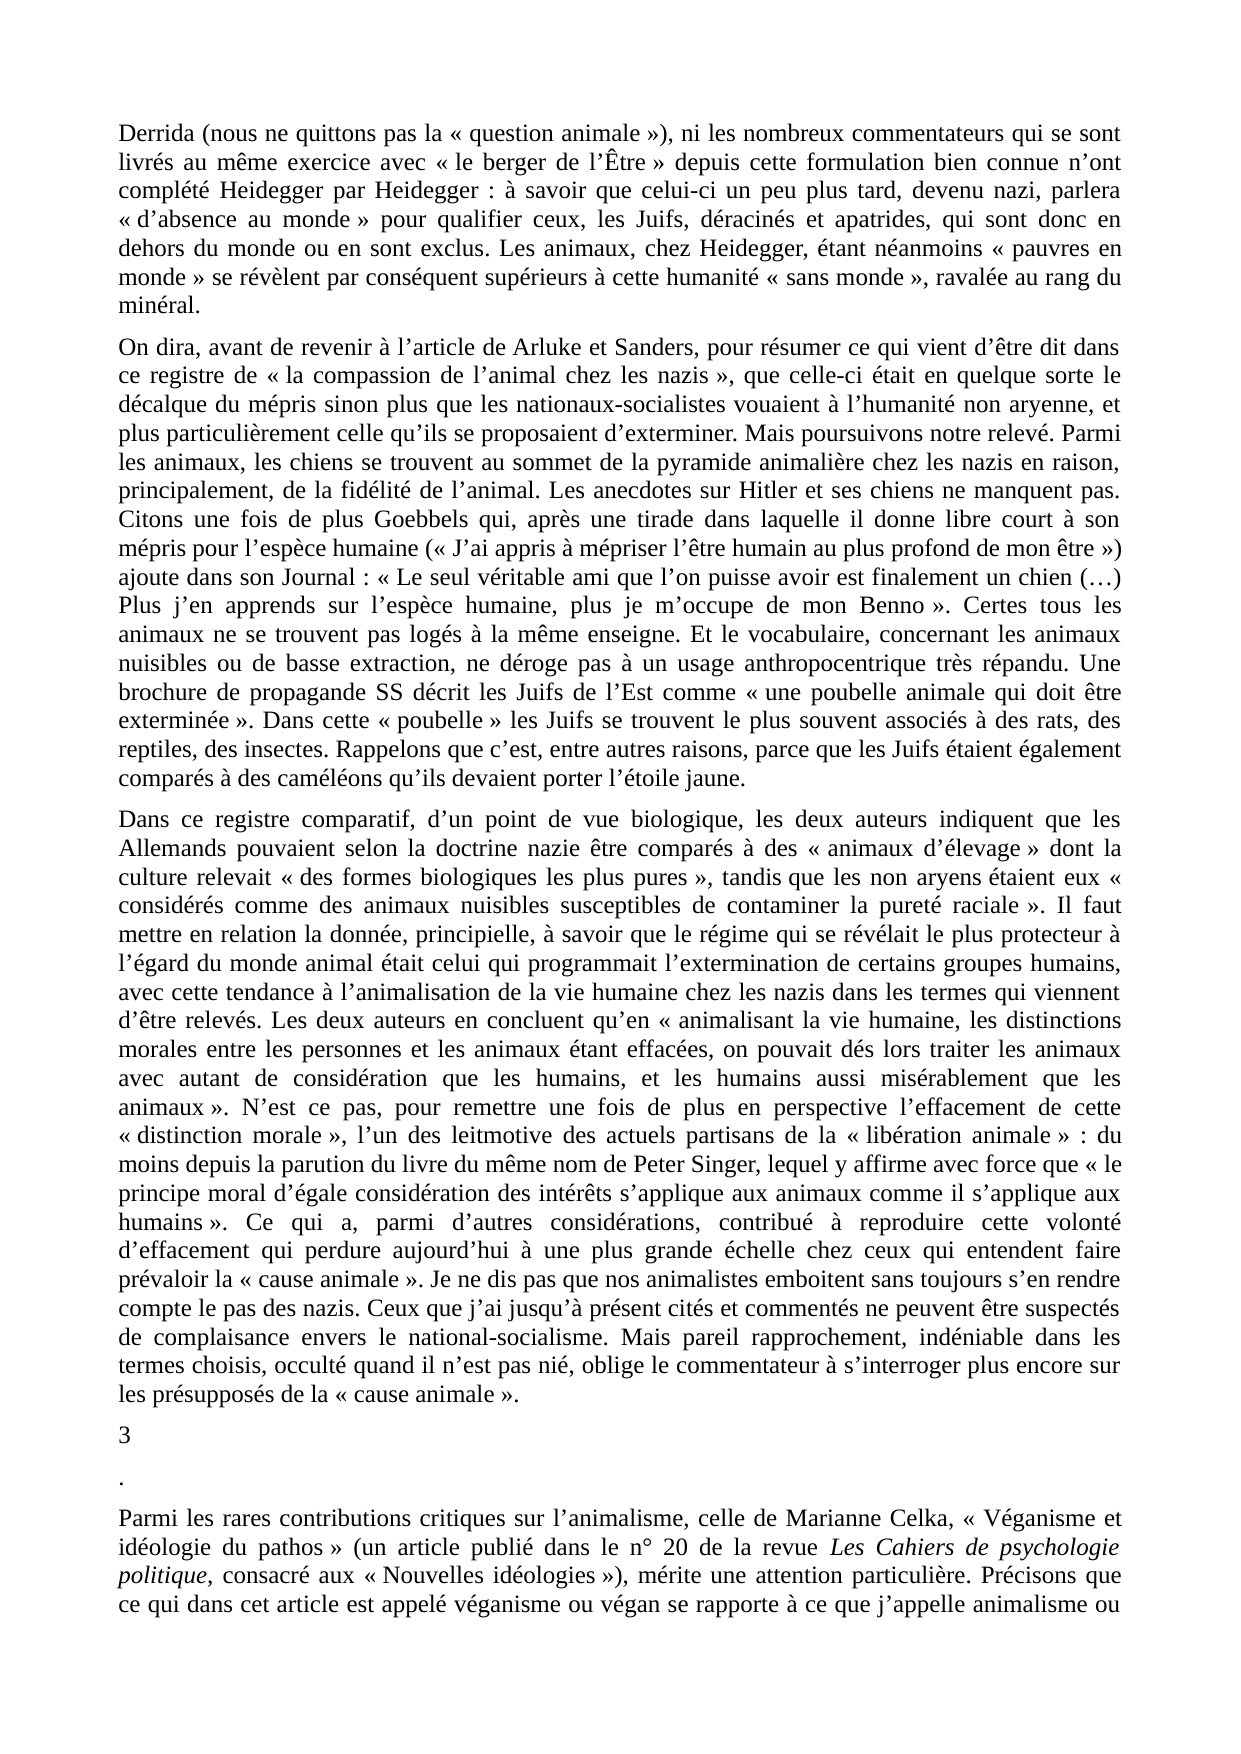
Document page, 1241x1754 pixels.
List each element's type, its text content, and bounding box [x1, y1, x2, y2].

text Derrida (nous ne quittons pas la « question animale »), ni les nombreux commentateurs qui se sont livrés au même exercice avec « le berger de l’Être » depuis cette formulation bien connue n’ont complété Heidegger par Heidegger : à savoir que celui-ci un peu plus tard, devenu nazi, parlera « d’absence au monde » pour qualifier ceux, les Juifs, déracinés et apatrides, qui sont donc en dehors du monde ou en sont exclus. Les animaux, chez Heidegger, étant néanmoins « pauvres en monde » se révèlent par conséquent supérieurs à cette humanité « sans monde », ravalée au rang du minéral. [118, 118, 1122, 319]
text . [118, 1462, 1122, 1491]
text 3 [118, 1421, 1122, 1449]
text Dans ce registre comparatif, d’un point de vue biologique, les deux auteurs indiquent que les Allemands pouvaient selon la doctrine nazie être comparés à des « animaux d’élevage » dont la culture relevait « des formes biologiques les plus pures », tandis que les non aryens étaient eux « considérés comme des animaux nuisibles susceptibles de contaminer la pureté raciale ». Il faut mettre en relation la donnée, principielle, à savoir que le régime qui se révélait le plus protecteur à l’égard du monde animal était celui qui programmait l’extermination de certains groupes humains, avec cette tendance à l’animalisation de la vie humaine chez les nazis dans les termes qui viennent d’être relevés. Les deux auteurs en concluent qu’en « animalisant la vie humaine, les distinctions morales entre les personnes et les animaux étant effacées, on pouvait dés lors traiter les animaux avec autant de considération que les humains, et les humains aussi misérablement que les animaux ». N’est ce pas, pour remettre une fois de plus en perspective l’effacement de cette « distinction morale », l’un des leitmotive des actuels partisans de la « libération animale » : du moins depuis la parution du livre du même nom de Peter Singer, lequel y affirme avec force que « le principe moral d’égale considération des intérêts s’applique aux animaux comme il s’applique aux humains ». Ce qui a, parmi d’autres considérations, contribué à reproduire cette volonté d’effacement qui perdure aujourd’hui à une plus grande échelle chez ceux qui entendent faire prévaloir la « cause animale ». Je ne dis pas que nos animalistes emboitent sans toujours s’en rendre compte le pas des nazis. Ceux que j’ai jusqu’à présent cités et commentés ne peuvent être suspectés de complaisance envers le national-socialisme. Mais pareil rapprochement, indéniable dans les termes choisis, occulté quand il n’est pas nié, oblige le commentateur à s’interroger plus encore sur les présupposés de la « cause animale ». [118, 804, 1122, 1408]
text Parmi les rares contributions critiques sur l’animalisme, celle de Marianne Celka, « Véganisme et idéologie du pathos » (un article publié dans le n° 20 de la revue Les Cahiers de psychologie politique, consacré aux « Nouvelles idéologies »), mérite une attention particulière. Précisons que ce qui dans cet article est appelé véganisme ou végan se rapporte à ce que j’appelle animalisme ou [118, 1503, 1122, 1618]
text On dira, avant de revenir à l’article de Arluke et Sanders, pour résumer ce qui vient d’être dit dans ce registre de « la compassion de l’animal chez les nazis », que celle-ci était en quelque sorte le décalque du mépris sinon plus que les nationaux-socialistes vouaient à l’humanité non aryenne, et plus particulièrement celle qu’ils se proposaient d’exterminer. Mais poursuivons notre relevé. Parmi les animaux, les chiens se trouvent au sommet de la pyramide animalière chez les nazis en raison, principalement, de la fidélité de l’animal. Les anecdotes sur Hitler et ses chiens ne manquent pas. Citons une fois de plus Goebbels qui, après une tirade dans laquelle il donne libre court à son mépris pour l’espèce humaine (« J’ai appris à mépriser l’être humain au plus profond de mon être ») ajoute dans son Journal : « Le seul véritable ami que l’on puisse avoir est finalement un chien (…) Plus j’en apprends sur l’espèce humaine, plus je m’occupe de mon Benno ». Certes tous les animaux ne se trouvent pas logés à la même enseigne. Et le vocabulaire, concernant les animaux nuisibles ou de basse extraction, ne déroge pas à un usage anthropocentrique très répandu. Une brochure de propagande SS décrit les Juifs de l’Est comme « une poubelle animale qui doit être exterminée ». Dans cette « poubelle » les Juifs se trouvent le plus souvent associés à des rats, des reptiles, des insectes. Rappelons que c’est, entre autres raisons, parce que les Juifs étaient également comparés à des caméléons qu’ils devaient porter l’étoile jaune. [118, 332, 1122, 792]
